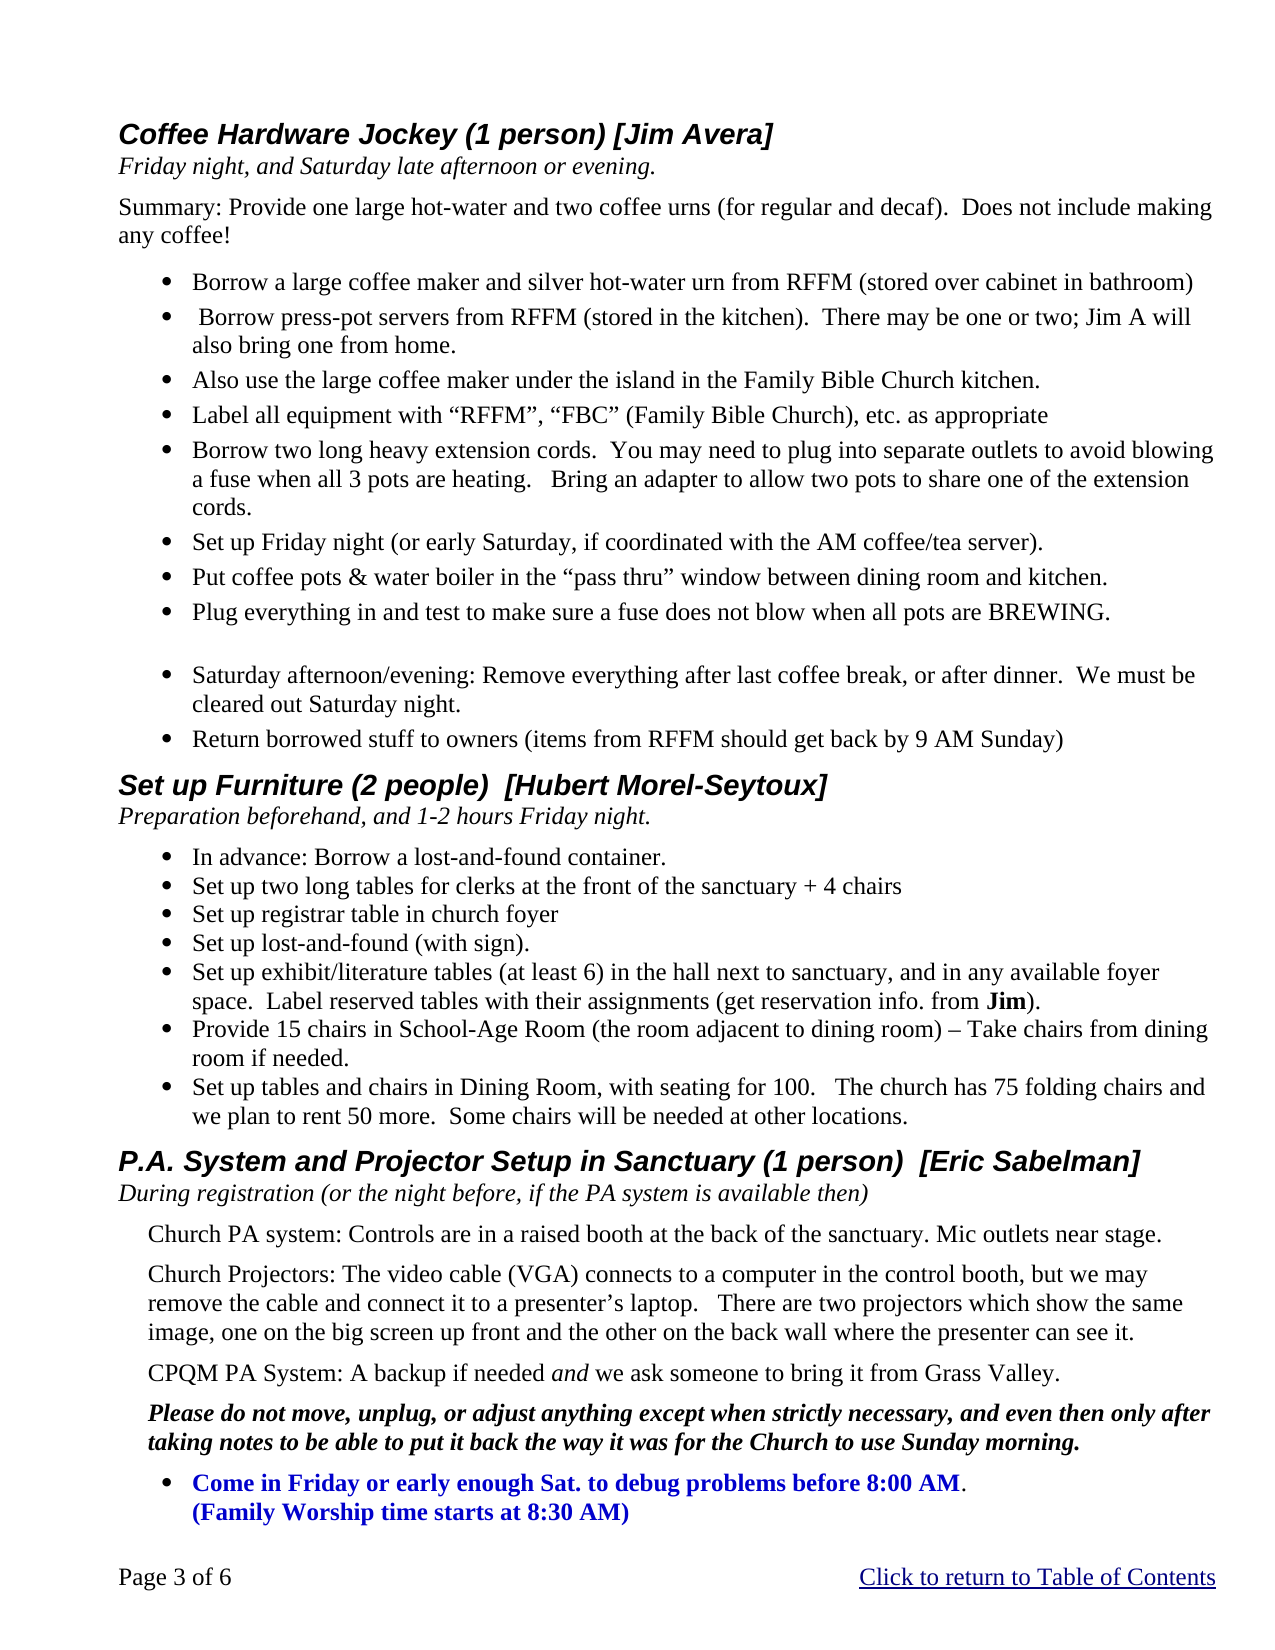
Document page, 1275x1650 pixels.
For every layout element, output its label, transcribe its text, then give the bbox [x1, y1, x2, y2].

list Set up exhibit/literature tables (at least 6) in the hall next to sanctuary, and in any available foyer space. Label reserved tables with their assignments (get reservation info. from Jim). [162, 957, 1216, 1014]
list Saturday afternoon/evening: Remove everything after last coffee break, or after dinner. We must be cleared out Saturday night. [162, 660, 1216, 718]
list Return borrowed stuff to owners (items from RFFM should get back by 9 AM Sunday) [162, 724, 1216, 753]
subtitle P.A. System and Projector Setup in Sanctuary (1 person) [Eric Sabelman] [118, 1144, 1216, 1178]
text Church Projectors: The video cable (VGA) connects to a computer in the control booth, but we may remove the cable and connect it to a presenter’s laptop. There are two projectors which show the same image, one on the big screen up front and the other on the back wall where the presenter can see it. [148, 1259, 1216, 1346]
list In advance: Borrow a lost-and-found container. [162, 842, 1216, 871]
list Set up Friday night (or early Saturday, if coordinated with the AM coffee/tea server). [162, 527, 1216, 556]
subtitle During registration (or the night before, if the PA system is available then) [118, 1178, 1216, 1207]
list Borrow two long heavy extension cords. You may need to plug into separate outlets to avoid blowing a fuse when all 3 pots are heating. Bring an adapter to allow two pots to share one of the extension cords. [162, 435, 1216, 521]
text Summary: Provide one large hot-water and two coffee urns (for regular and decaf). Does not include making any coffee! [118, 192, 1216, 249]
list Set up two long tables for clerks at the front of the sanctuary + 4 chairs [162, 871, 1216, 899]
text Church PA system: Controls are in a raised booth at the back of the sanctuary. Mic outlets near stage. [148, 1219, 1216, 1247]
subtitle Coffee Hardware Jockey (1 person) [Jim Avera] [118, 117, 1216, 151]
list Also use the large coffee maker under the island in the Family Bible Church kitchen. [162, 365, 1216, 394]
list Set up lost-and-found (with sign). [162, 928, 1216, 957]
list Put coffee pots & water boiler in the “pass thru” window between dining room and kitchen. [162, 562, 1216, 591]
list Come in Friday or early enough Sat. to debug problems before 8:00 AM. (Family Worship time starts at 8:30 AM) [162, 1468, 1216, 1525]
list Provide 15 chairs in School-Age Room (the room adjacent to dining room) – Take chairs from dining room if needed. [162, 1014, 1216, 1072]
list Borrow press-pot servers from RFFM (stored in the kitchen). There may be one or two; Jim A will also bring one from home. [162, 302, 1216, 359]
list Plug everything in and test to make sure a fuse does not blow when all pots are BREWING. [162, 597, 1216, 654]
list Borrow a large coffee maker and silver hot-water urn from RFFM (stored over cabinet in bathroom) [162, 267, 1216, 296]
text Please do not move, unplug, or adjust anything except when strictly necessary, and even then only after taking notes to be able to put it back the way it was for the Church to use Sunday morning. [148, 1398, 1216, 1456]
list Set up tables and chairs in Dining Room, with seating for 100. The church has 75 folding chairs and we plan to rent 50 more. Some chairs will be needed at other locations. [162, 1072, 1216, 1129]
list Set up registrar table in church foyer [162, 899, 1216, 928]
text CPQM PA System: A backup if needed and we ask someone to bring it from Grass Valley. [148, 1358, 1216, 1386]
subtitle Set up Furniture (2 people) [Hubert Morel-Seytoux] [118, 768, 1216, 801]
list Label all equipment with “RFFM”, “FBC” (Family Bible Church), etc. as appropriate [162, 400, 1216, 429]
subtitle Preparation beforehand, and 1-2 hours Friday night. [118, 801, 1216, 830]
subtitle Friday night, and Saturday late afternoon or evening. [118, 151, 1216, 179]
